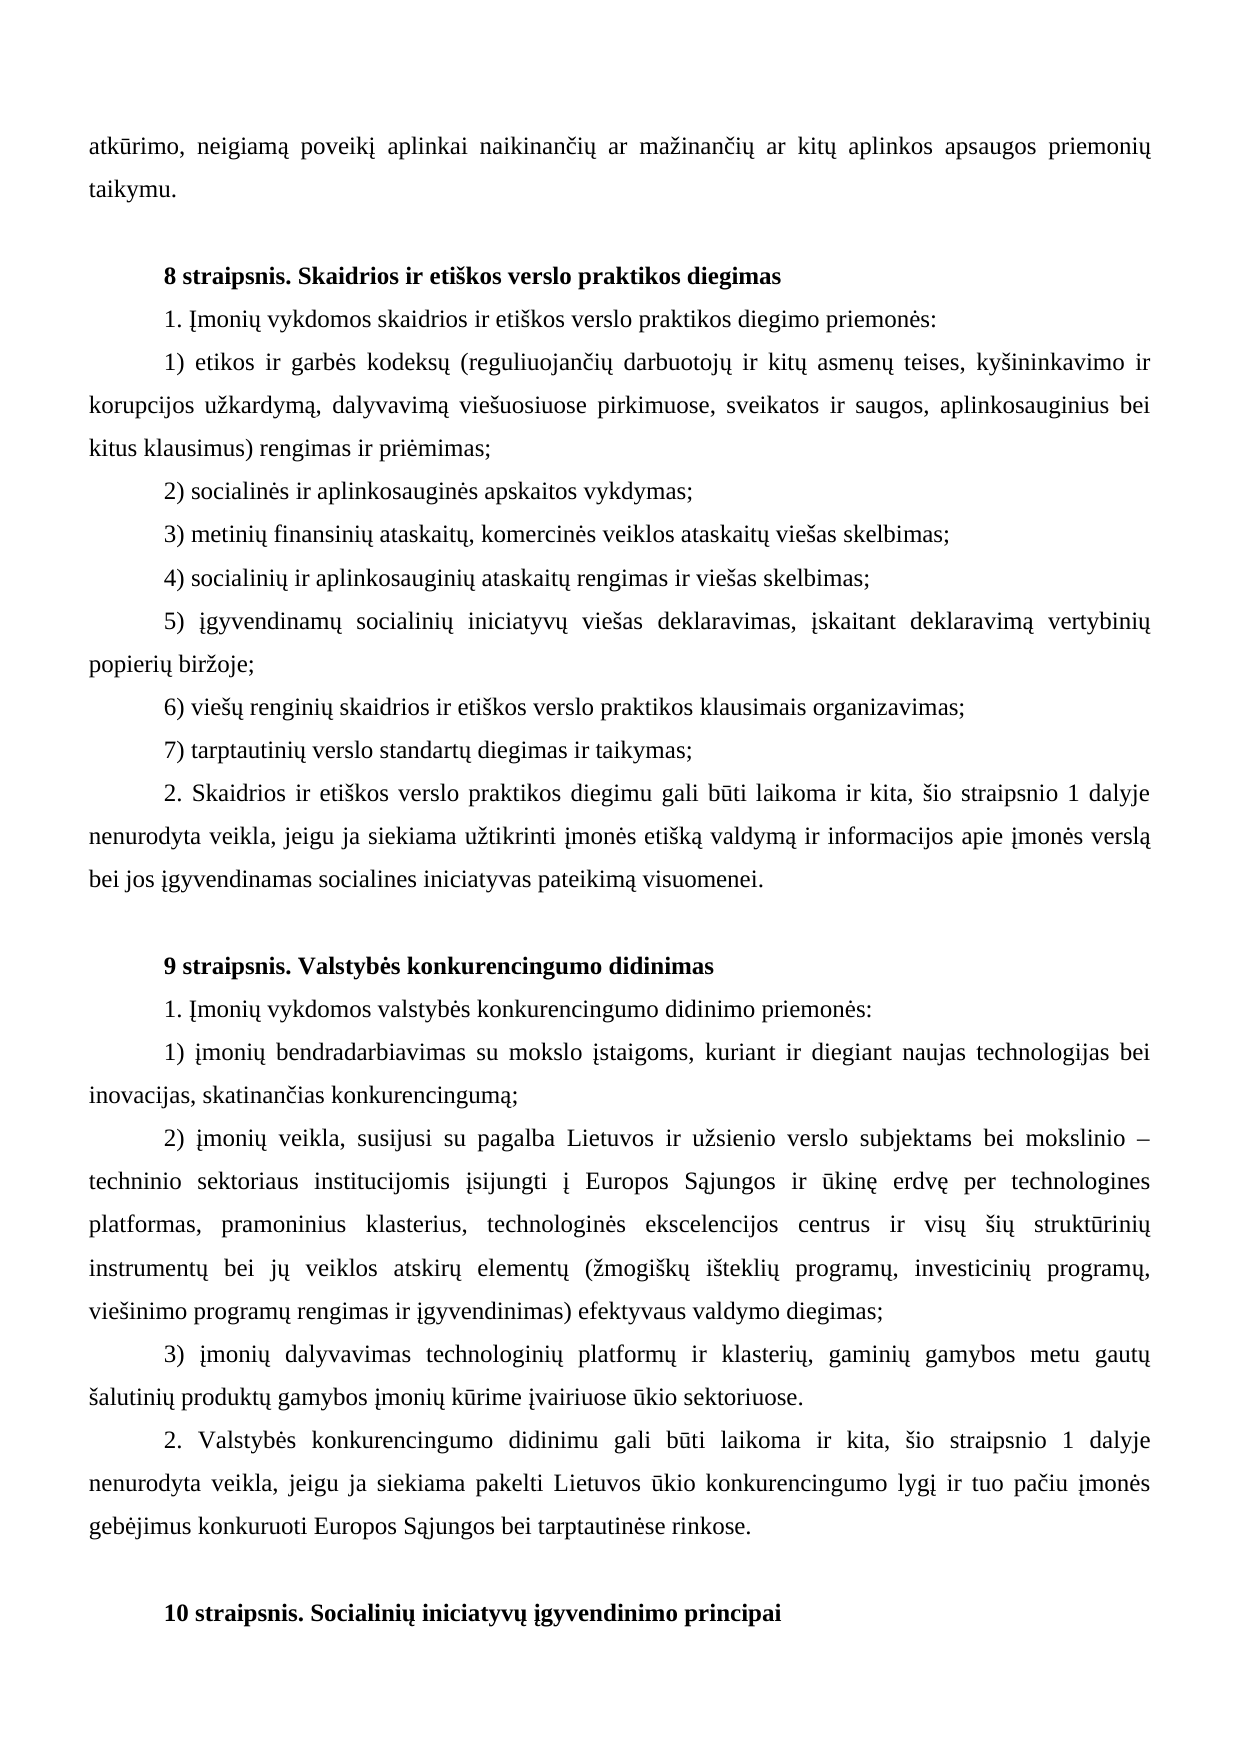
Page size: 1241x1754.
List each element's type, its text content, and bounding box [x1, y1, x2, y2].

text 4) socialinių ir aplinkosauginių ataskaitų rengimas ir viešas skelbimas; [89, 563, 1152, 591]
text atkūrimo, neigiamą poveikį aplinkai naikinančių ar mažinančių ar kitų aplinkos apsaugos priemonių taikymu. [89, 131, 1152, 203]
text 6) viešų renginių skaidrios ir etiškos verslo praktikos klausimais organizavimas; [89, 692, 1152, 721]
text 3) metinių finansinių ataskaitų, komercinės veiklos ataskaitų viešas skelbimas; [89, 519, 1152, 548]
text 1. Įmonių vykdomos skaidrios ir etiškos verslo praktikos diegimo priemonės: [89, 304, 1152, 333]
text 2. Skaidrios ir etiškos verslo praktikos diegimu gali būti laikoma ir kita, šio straipsnio 1 dalyje nenurodyta veikla, jeigu ja siekiama užtikrinti įmonės etišką valdymą ir informacijos apie įmonės verslą bei jos įgyvendinamas socialines iniciatyvas pateikimą visuomenei. [89, 778, 1152, 893]
text 10 straipsnis. Socialinių iniciatyvų įgyvendinimo principai [89, 1598, 1152, 1626]
text 1. Įmonių vykdomos valstybės konkurencingumo didinimo priemonės: [89, 994, 1152, 1023]
text 3) įmonių dalyvavimas technologinių platformų ir klasterių, gaminių gamybos metu gautų šalutinių produktų gamybos įmonių kūrime įvairiuose ūkio sektoriuose. [89, 1339, 1152, 1411]
text 2. Valstybės konkurencingumo didinimu gali būti laikoma ir kita, šio straipsnio 1 dalyje nenurodyta veikla, jeigu ja siekiama pakelti Lietuvos ūkio konkurencingumo lygį ir tuo pačiu įmonės gebėjimus konkuruoti Europos Sąjungos bei tarptautinėse rinkose. [89, 1425, 1152, 1540]
text 9 straipsnis. Valstybės konkurencingumo didinimas [89, 951, 1152, 979]
text 5) įgyvendinamų socialinių iniciatyvų viešas deklaravimas, įskaitant deklaravimą vertybinių popierių biržoje; [89, 606, 1152, 678]
text 7) tarptautinių verslo standartų diegimas ir taikymas; [89, 735, 1152, 764]
text 2) įmonių veikla, susijusi su pagalba Lietuvos ir užsienio verslo subjektams bei mokslinio – techninio sektoriaus institucijomis įsijungti į Europos Sąjungos ir ūkinę erdvę per technologines platformas, pramoninius klasterius, technologinės ekscelencijos centrus ir visų šių struktūrinių instrumentų bei jų veiklos atskirų elementų (žmogiškų išteklių programų, investicinių programų, viešinimo programų rengimas ir įgyvendinimas) efektyvaus valdymo diegimas; [89, 1123, 1152, 1324]
text 2) socialinės ir aplinkosauginės apskaitos vykdymas; [89, 476, 1152, 505]
text 1) etikos ir garbės kodeksų (reguliuojančių darbuotojų ir kitų asmenų teises, kyšininkavimo ir korupcijos užkardymą, dalyvavimą viešuosiuose pirkimuose, sveikatos ir saugos, aplinkosauginius bei kitus klausimus) rengimas ir priėmimas; [89, 347, 1152, 462]
text 8 straipsnis. Skaidrios ir etiškos verslo praktikos diegimas [89, 261, 1152, 289]
text 1) įmonių bendradarbiavimas su mokslo įstaigoms, kuriant ir diegiant naujas technologijas bei inovacijas, skatinančias konkurencingumą; [89, 1037, 1152, 1109]
